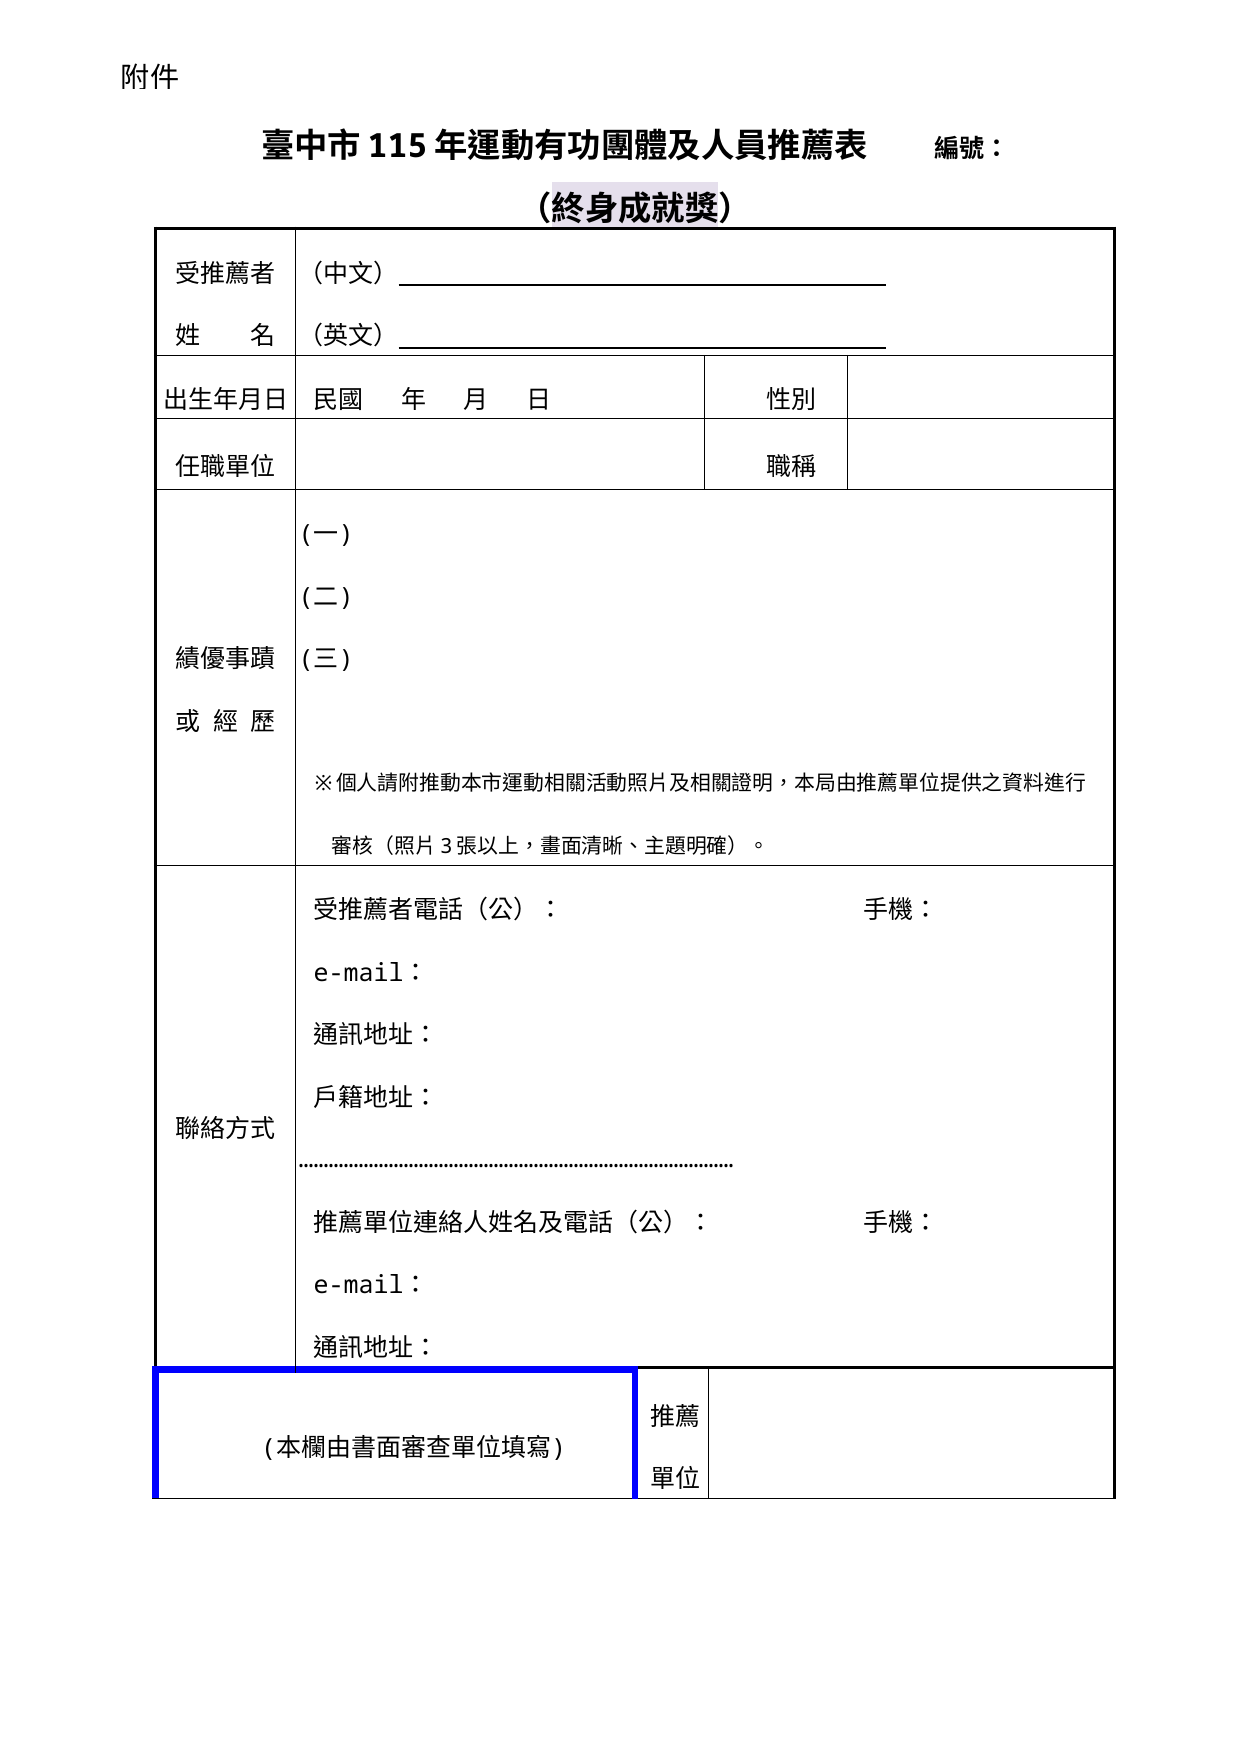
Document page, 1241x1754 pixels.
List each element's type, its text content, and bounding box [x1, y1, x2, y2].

table_cell [296, 419, 704, 489]
table_cell 職稱 [705, 419, 847, 489]
table_cell 性別 [705, 356, 847, 418]
text 附件 [121, 63, 218, 89]
table_cell [709, 1369, 1113, 1497]
table_cell 任職單位 [157, 419, 295, 489]
table_cell (本欄由書面審查單位填寫) [159, 1373, 632, 1497]
table_cell [848, 356, 1113, 418]
table_cell 推薦單位 [638, 1369, 708, 1497]
text 臺中市115年運動有功團體及人員推薦表 編號： [118, 102, 1152, 164]
table_cell 民國 年 月 日 [296, 356, 704, 418]
table_cell 績優事蹟 或 經 歷 [157, 490, 295, 865]
table_cell 聯絡方式 [157, 866, 295, 1366]
table_header （中文） （英文） [296, 230, 1113, 355]
table_cell 出生年月日 [157, 356, 295, 418]
table_cell 受推薦者電話（公）： 手機： e-mail： 通訊地址： 戶籍地址： …………………………………………………………………………… 推薦單位連絡人姓名及電話（公）： 手機： e-mail： 通訊地址： [296, 866, 1113, 1366]
text （終身成就獎） [118, 164, 1152, 227]
table_cell (一) (二) (三) ※個人請附推動本市運動相關活動照片及相關證明，本局由推薦單位提供之資料進行審核（照片3張以上，畫面清晰、主題明確）。 [296, 490, 1113, 865]
text [106, 56, 233, 97]
table_cell [848, 419, 1113, 489]
table_header 受推薦者 姓 名 [157, 230, 295, 355]
